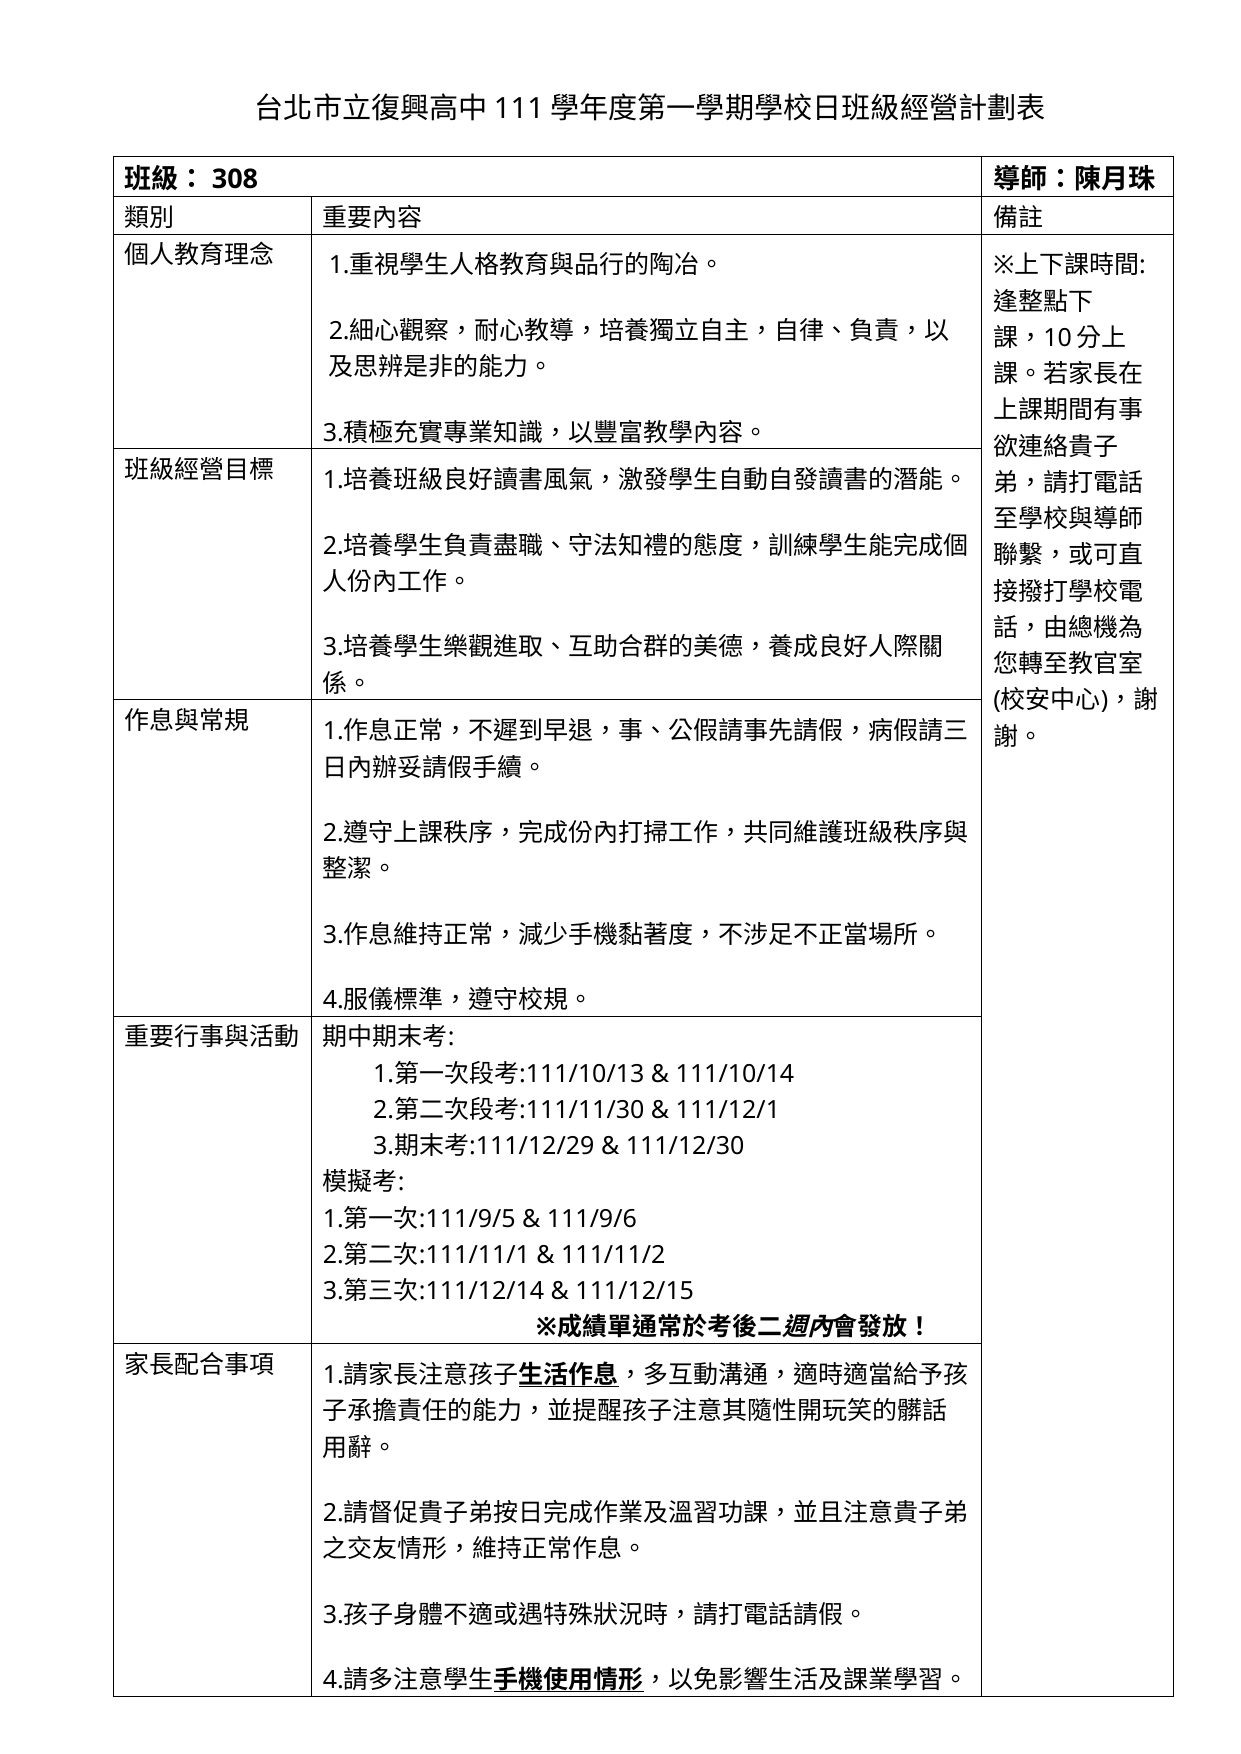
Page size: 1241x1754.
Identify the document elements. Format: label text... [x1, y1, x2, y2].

table_cell 備註 [982, 197, 1173, 233]
table_cell 期中期末考: 1.第一次段考:111/10/13 & 111/10/14 2.第二次段考:111/11/30 & 111/12/1 3.期末考:111/12/29 & 111/12/30 模擬考: 1.第一次:111/9/5 & 111/9/6 2.第二次:111/11/1 & 111/11/2 3.第三次:111/12/14 & 111/12/15 ※成績單通常於考後二週內會發放！ [312, 1017, 981, 1343]
table_cell 個人教育理念 [114, 235, 311, 448]
table_cell 1.重視學生人格教育與品行的陶冶。 2.細心觀察，耐心教導，培養獨立自主，自律、負責，以及思辨是非的能力。 3.積極充實專業知識，以豐富教學內容。 [312, 235, 981, 448]
table_cell 家長配合事項 [114, 1344, 311, 1696]
table_cell 類別 [114, 197, 311, 233]
table_cell 重要內容 [312, 197, 981, 233]
table_header 班級： 308 [114, 157, 981, 196]
text 台北市立復興高中111學年度第一學期學校日班級經營計劃表 [137, 84, 1162, 127]
table_cell 1.培養班級良好讀書風氣，激發學生自動自發讀書的潛能。 2.培養學生負責盡職、守法知禮的態度，訓練學生能完成個人份內工作。 3.培養學生樂觀進取、互助合群的美德，養成良好人際關係。 [312, 449, 981, 699]
table_cell 班級經營目標 [114, 449, 311, 699]
table_cell 1.請家長注意孩子生活作息，多互動溝通，適時適當給予孩子承擔責任的能力，並提醒孩子注意其隨性開玩笑的髒話用辭。 2.請督促貴子弟按日完成作業及溫習功課，並且注意貴子弟之交友情形，維持正常作息。 3.孩子身體不適或遇特殊狀況時，請打電話請假。 4.請多注意學生手機使用情形，以免影響生活及課業學習。 [312, 1344, 981, 1696]
table_cell 重要行事與活動 [114, 1017, 311, 1343]
table_cell ※上下課時間:逢整點下課，10分上課。若家長在上課期間有事欲連絡貴子弟，請打電話至學校與導師聯繫，或可直接撥打學校電話，由總機為您轉至教官室(校安中心)，謝謝。 [982, 235, 1173, 1696]
table_cell 1.作息正常，不遲到早退，事、公假請事先請假，病假請三日內辦妥請假手續。 2.遵守上課秩序，完成份內打掃工作，共同維護班級秩序與整潔。 3.作息維持正常，減少手機黏著度，不涉足不正當場所。 4.服儀標準，遵守校規。 [312, 700, 981, 1016]
table_header 導師：陳月珠 [982, 157, 1173, 196]
table_cell 作息與常規 [114, 700, 311, 1016]
